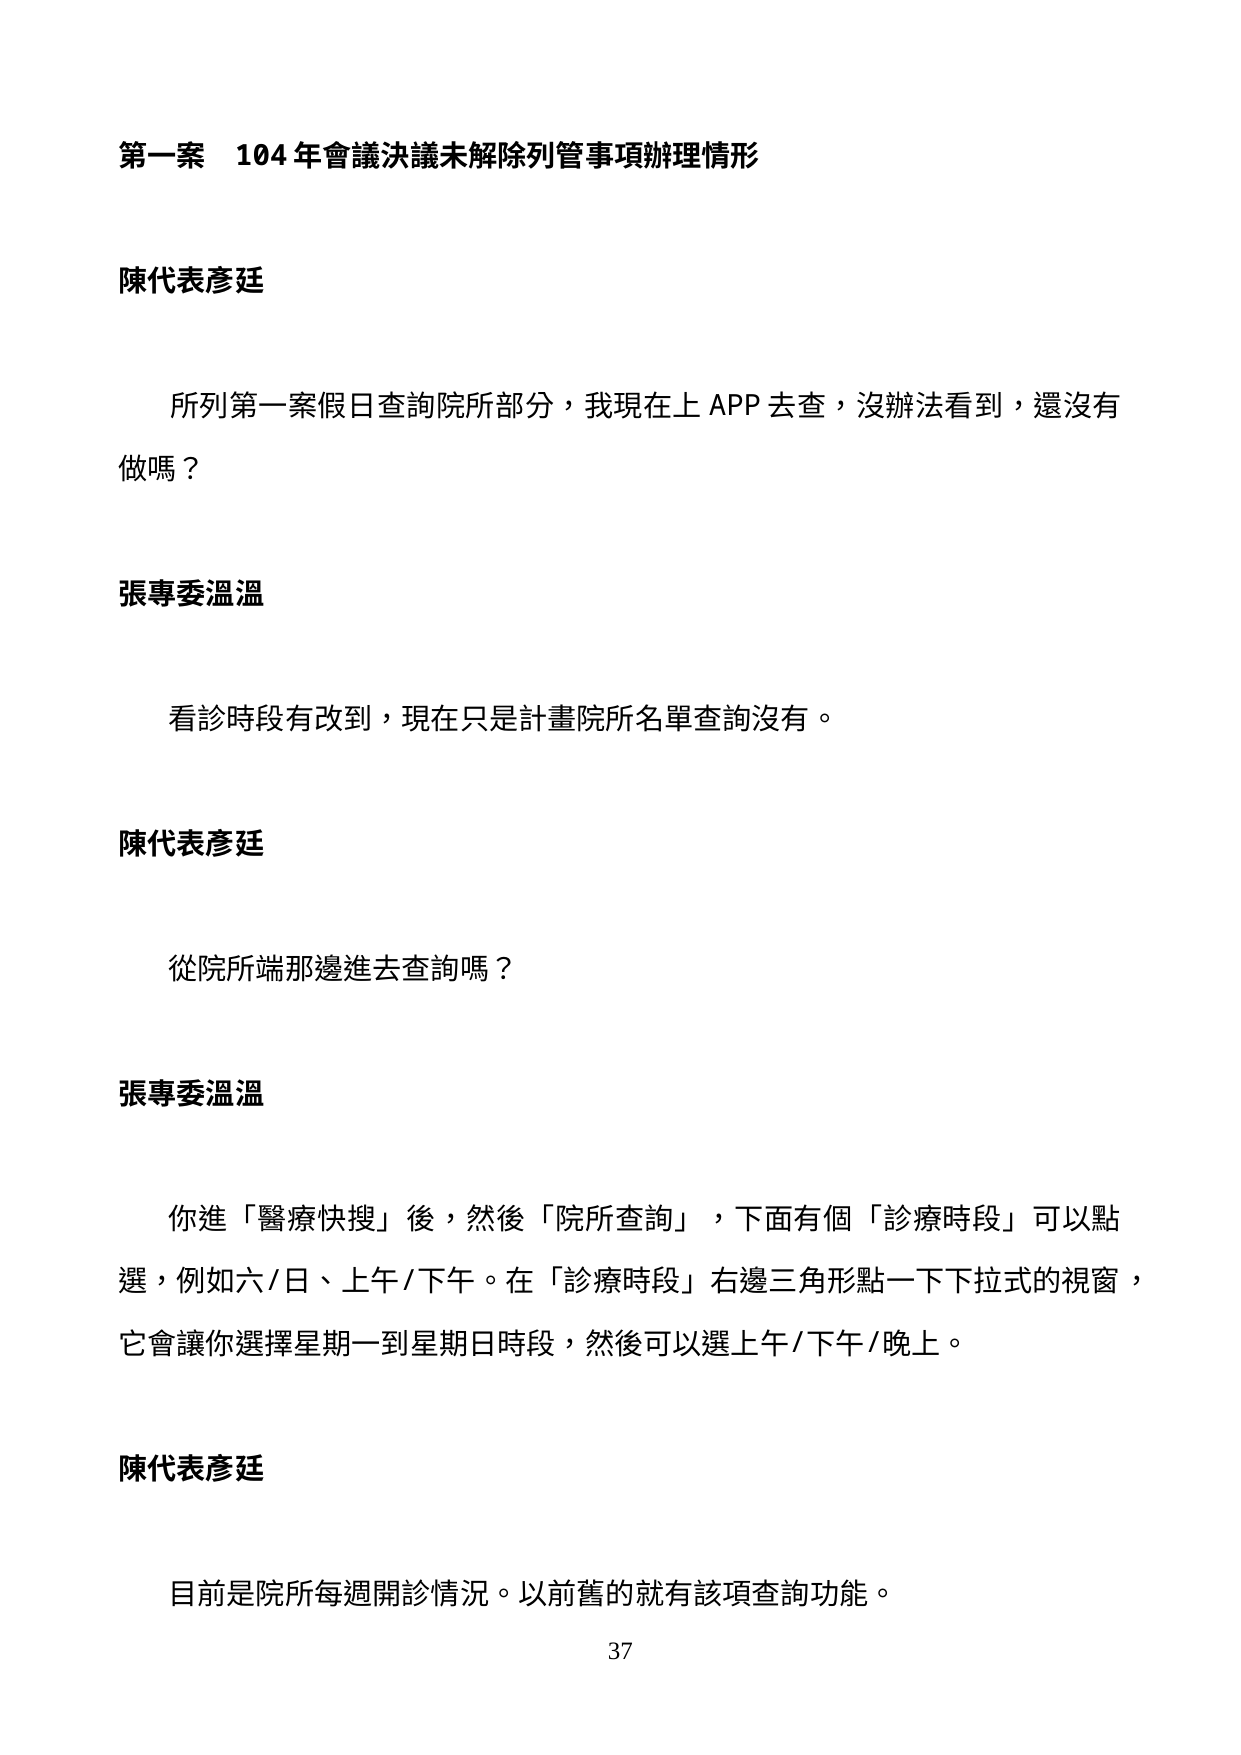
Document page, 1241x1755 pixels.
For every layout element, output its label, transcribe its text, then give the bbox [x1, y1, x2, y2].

text 你進「醫療快搜」後，然後「院所查詢」，下面有個「診療時段」可以點選，例如六/日、上午/下午。在「診療時段」右邊三角形點一下下拉式的視窗，它會讓你選擇星期一到星期日時段，然後可以選上午/下午/晚上。 [118, 1175, 1122, 1362]
text 張專委溫溫 [118, 1050, 1122, 1112]
text 張專委溫溫 [118, 550, 1122, 612]
text 陳代表彥廷 [118, 237, 1122, 300]
text 第一案 104年會議決議未解除列管事項辦理情形 [118, 112, 1122, 175]
text 所列第一案假日查詢院所部分，我現在上APP去查，沒辦法看到，還沒有做嗎？ [118, 362, 1122, 487]
text 看診時段有改到，現在只是計畫院所名單查詢沒有。 [118, 675, 1122, 737]
text 陳代表彥廷 [118, 800, 1122, 862]
text 目前是院所每週開診情況。以前舊的就有該項查詢功能。 [118, 1550, 1122, 1612]
text 從院所端那邊進去查詢嗎？ [118, 925, 1122, 987]
text 陳代表彥廷 [118, 1425, 1122, 1487]
